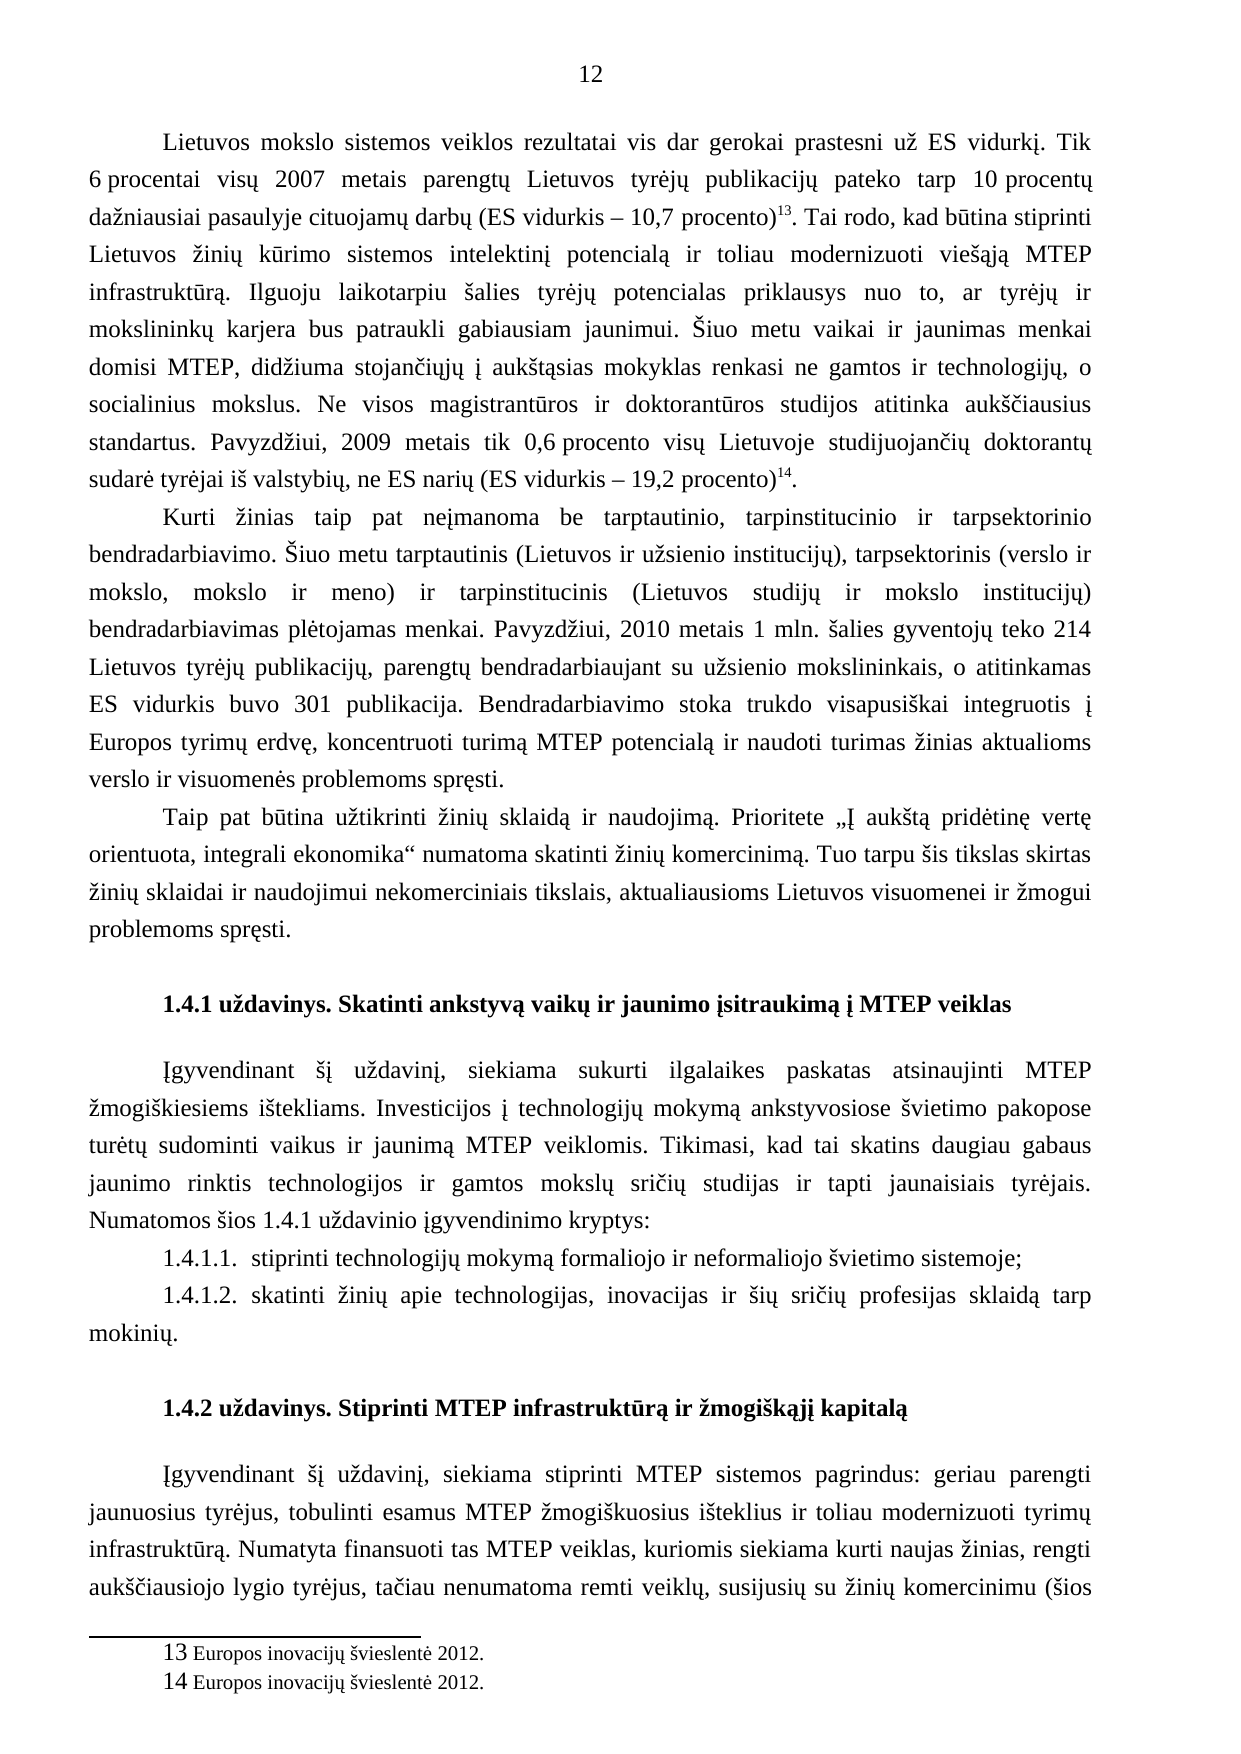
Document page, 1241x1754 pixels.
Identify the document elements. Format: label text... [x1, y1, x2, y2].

text Europos inovacijų švieslentė 2012. [89, 1666, 1092, 1695]
text 1.4.1.2. skatinti žinių apie technologijas, inovacijas ir šių sričių profesijas sklaidą tarp mokinių. [89, 1272, 1092, 1347]
text Lietuvos mokslo sistemos veiklos rezultatai vis dar gerokai prastesni už ES vidurkį. Tik 6 procentai visų 2007 metais parengtų Lietuvos tyrėjų publikacijų pateko tarp 10 procentų dažniausiai pasaulyje cituojamų darbų (ES vidurkis – 10,7 procento). Tai rodo, kad būtina stiprinti Lietuvos žinių kūrimo sistemos intelektinį potencialą ir toliau modernizuoti viešąją MTEP infrastruktūrą. Ilguoju laikotarpiu šalies tyrėjų potencialas priklausys nuo to, ar tyrėjų ir mokslininkų karjera bus patraukli gabiausiam jaunimui. Šiuo metu vaikai ir jaunimas menkai domisi MTEP, didžiuma stojančiųjų į aukštąsias mokyklas renkasi ne gamtos ir technologijų, o socialinius mokslus. Ne visos magistrantūros ir doktorantūros studijos atitinka aukščiausius standartus. Pavyzdžiui, 2009 metais tik 0,6 procento visų Lietuvoje studijuojančių doktorantų sudarė tyrėjai iš valstybių, ne ES narių (ES vidurkis – 19,2 procento). [89, 118, 1092, 493]
text Įgyvendinant šį uždavinį, siekiama stiprinti MTEP sistemos pagrindus: geriau parengti jaunuosius tyrėjus, tobulinti esamus MTEP žmogiškuosius išteklius ir toliau modernizuoti tyrimų infrastruktūrą. Numatyta finansuoti tas MTEP veiklas, kuriomis siekiama kurti naujas žinias, rengti aukščiausiojo lygio tyrėjus, tačiau nenumatoma remti veiklų, susijusių su žinių komercinimu (šios [89, 1451, 1092, 1601]
text Įgyvendinant šį uždavinį, siekiama sukurti ilgalaikes paskatas atsinaujinti MTEP žmogiškiesiems ištekliams. Investicijos į technologijų mokymą ankstyvosiose švietimo pakopose turėtų sudominti vaikus ir jaunimą MTEP veiklomis. Tikimasi, kad tai skatins daugiau gabaus jaunimo rinktis technologijos ir gamtos mokslų sričių studijas ir tapti jaunaisiais tyrėjais. Numatomos šios 1.4.1 uždavinio įgyvendinimo kryptys: [89, 1047, 1092, 1234]
text 1.4.1.1. stiprinti technologijų mokymą formaliojo ir neformaliojo švietimo sistemoje; [89, 1234, 1092, 1272]
text Kurti žinias taip pat neįmanoma be tarptautinio, tarpinstitucinio ir tarpsektorinio bendradarbiavimo. Šiuo metu tarptautinis (Lietuvos ir užsienio institucijų), tarpsektorinis (verslo ir mokslo, mokslo ir meno) ir tarpinstitucinis (Lietuvos studijų ir mokslo institucijų) bendradarbiavimas plėtojamas menkai. Pavyzdžiui, 2010 metais 1 mln. šalies gyventojų teko 214 Lietuvos tyrėjų publikacijų, parengtų bendradarbiaujant su užsienio mokslininkais, o atitinkamas ES vidurkis buvo 301 publikacija. Bendradarbiavimo stoka trukdo visapusiškai integruotis į Europos tyrimų erdvę, koncentruoti turimą MTEP potencialą ir naudoti turimas žinias aktualioms verslo ir visuomenės problemoms spręsti. [89, 493, 1092, 793]
text Europos inovacijų švieslentė 2012. [89, 1637, 1092, 1666]
text Taip pat būtina užtikrinti žinių sklaidą ir naudojimą. Prioritete „Į aukštą pridėtinę vertę orientuota, integrali ekonomika“ numatoma skatinti žinių komercinimą. Tuo tarpu šis tikslas skirtas žinių sklaidai ir naudojimui nekomerciniais tikslais, aktualiausioms Lietuvos visuomenei ir žmogui problemoms spręsti. [89, 793, 1092, 943]
text 1.4.2 uždavinys. Stiprinti MTEP infrastruktūrą ir žmogiškąjį kapitalą [89, 1384, 1092, 1422]
text 1.4.1 uždavinys. Skatinti ankstyvą vaikų ir jaunimo įsitraukimą į MTEP veiklas [89, 981, 1092, 1018]
